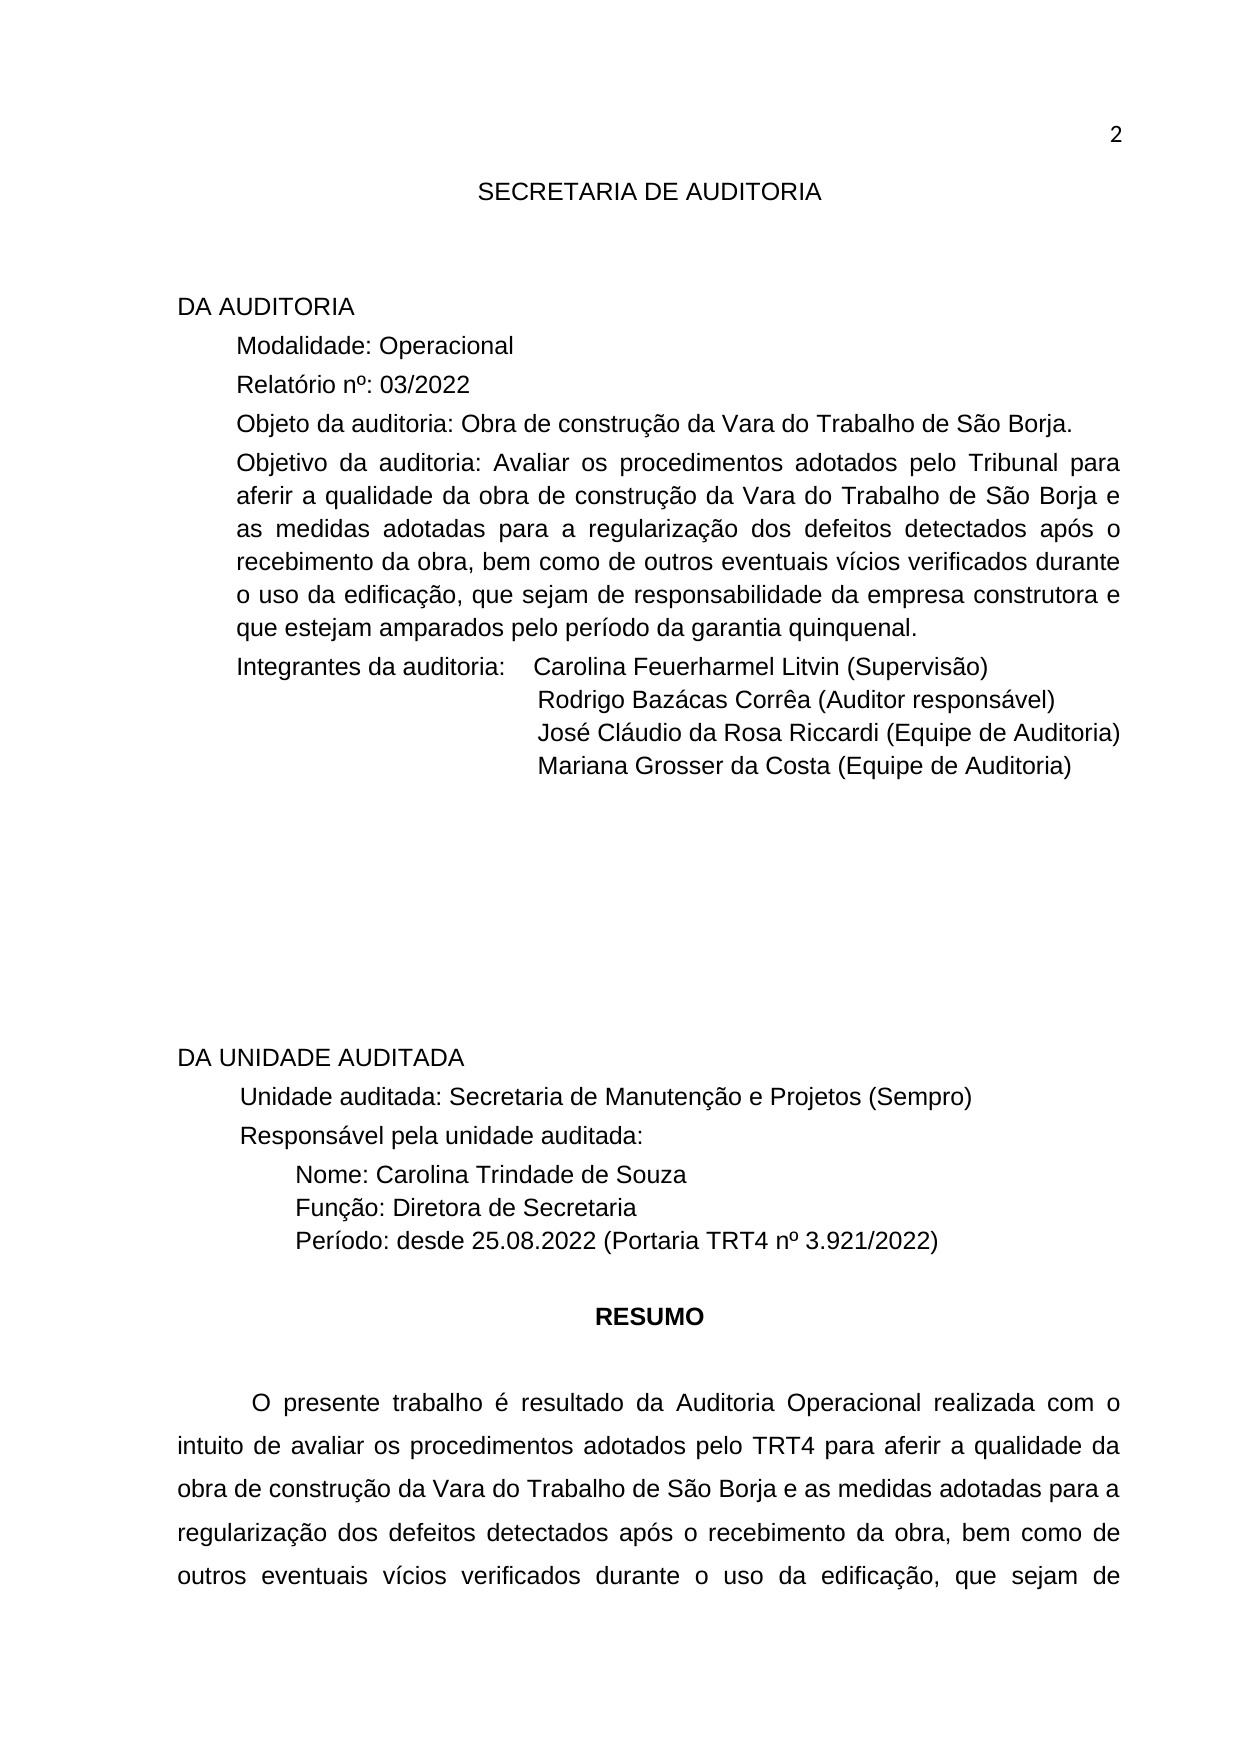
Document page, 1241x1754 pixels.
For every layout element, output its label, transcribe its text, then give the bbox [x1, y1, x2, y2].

text Função: Diretora de Secretaria [239, 1193, 1122, 1221]
text Relatório nº: 03/2022 [236, 370, 1122, 399]
text Modalidade: Operacional [236, 331, 1122, 360]
text SECRETARIA DE AUDITORIA [177, 177, 1122, 206]
text RESUMO [177, 1302, 1122, 1331]
text O presente trabalho é resultado da Auditoria Operacional realizada com o intuito de avaliar os procedimentos adotados pelo TRT4 para aferir a qualidade da obra de construção da Vara do Trabalho de São Borja e as medidas adotadas para a regularização dos defeitos detectados após o recebimento da obra, bem como de outros eventuais vícios verificados durante o uso da edificação, que sejam de [177, 1388, 1122, 1589]
text Integrantes da auditoria: Carolina Feuerharmel Litvin (Supervisão) [236, 652, 1122, 681]
text Período: desde 25.08.2022 (Portaria TRT4 nº 3.921/2022) [239, 1226, 1122, 1254]
text Mariana Grosser da Costa (Equipe de Auditoria) [537, 751, 1122, 780]
text Responsável pela unidade auditada: [239, 1121, 1122, 1149]
text Objeto da auditoria: Obra de construção da Vara do Trabalho de São Borja. [236, 409, 1122, 438]
text DA AUDITORIA [177, 292, 1122, 321]
text Objetivo da auditoria: Avaliar os procedimentos adotados pelo Tribunal para aferir a qualidade da obra de construção da Vara do Trabalho de São Borja e as medidas adotadas para a regularização dos defeitos detectados após o recebimento da obra, bem como de outros eventuais vícios verificados durante o uso da edificação, que sejam de responsabilidade da empresa construtora e que estejam amparados pelo período da garantia quinquenal. [236, 448, 1122, 642]
text DA UNIDADE AUDITADA [177, 1043, 1122, 1072]
text José Cláudio da Rosa Riccardi (Equipe de Auditoria) [537, 718, 1122, 747]
text Nome: Carolina Trindade de Souza [239, 1160, 1122, 1188]
text Unidade auditada: Secretaria de Manutenção e Projetos (Sempro) [239, 1082, 1122, 1111]
text Rodrigo Bazácas Corrêa (Auditor responsável) [537, 685, 1122, 714]
